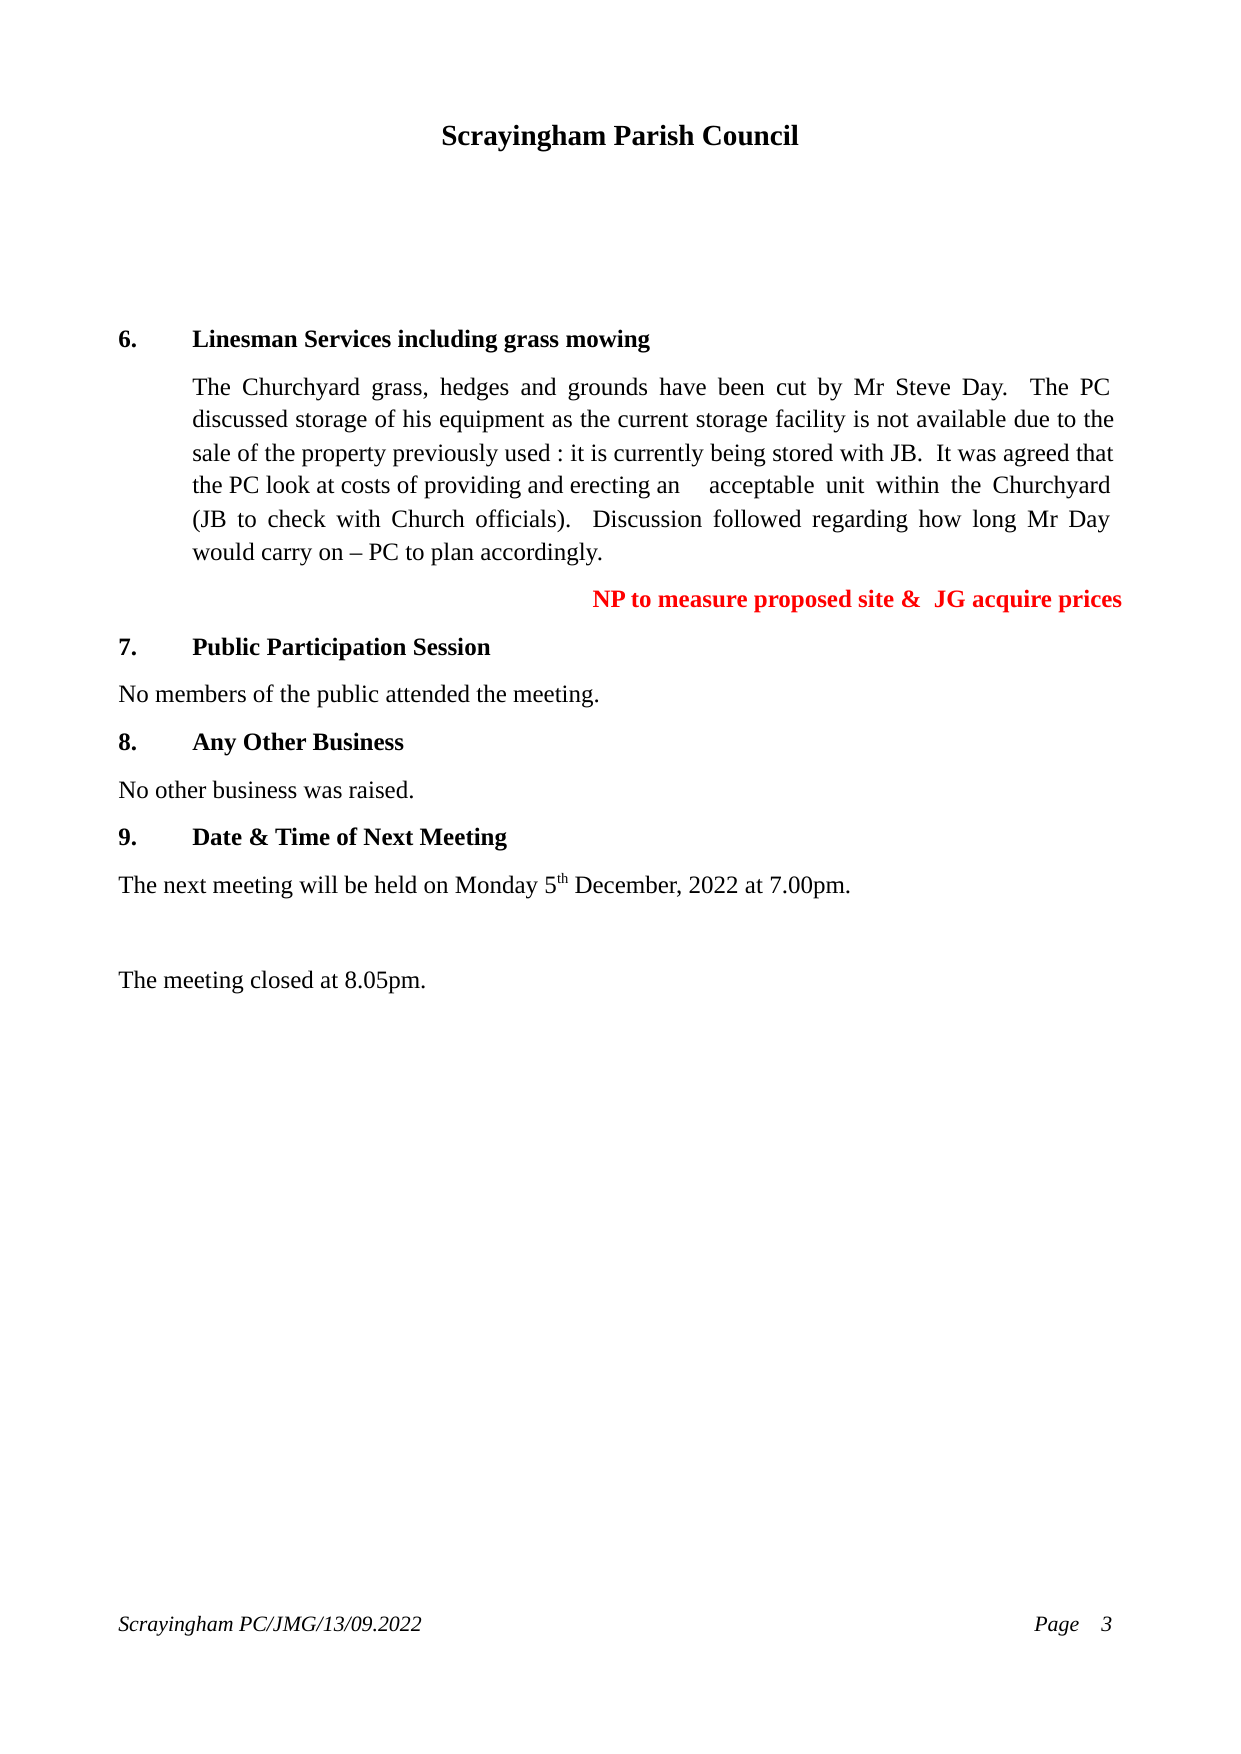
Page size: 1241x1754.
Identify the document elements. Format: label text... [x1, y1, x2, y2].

text 6. Linesman Services including grass mowing [118, 324, 1122, 353]
text The Churchyard grass, hedges and grounds have been cut by Mr Steve Day. The PC discussed storage of his equipment as the current storage facility is not available due to the sale of the property previously used : it is currently being stored with JB. It was agreed that the PC look at costs of providing and erecting an acceptable unit within the Churchyard (JB to check with Church officials). Discussion followed regarding how long Mr Day would carry on – PC to plan accordingly. [118, 372, 1122, 565]
text The next meeting will be held on Monday 5th December, 2022 at 7.00pm. [118, 870, 1122, 899]
text 7. Public Participation Session [118, 632, 1122, 661]
text NP to measure proposed site & JG acquire prices [118, 584, 1122, 613]
text No members of the public attended the meeting. [118, 679, 1122, 708]
text The meeting closed at 8.05pm. [118, 965, 1122, 994]
text No other business was raised. [118, 775, 1122, 803]
text 9. Date & Time of Next Meeting [118, 822, 1122, 851]
text 8. Any Other Business [118, 727, 1122, 756]
